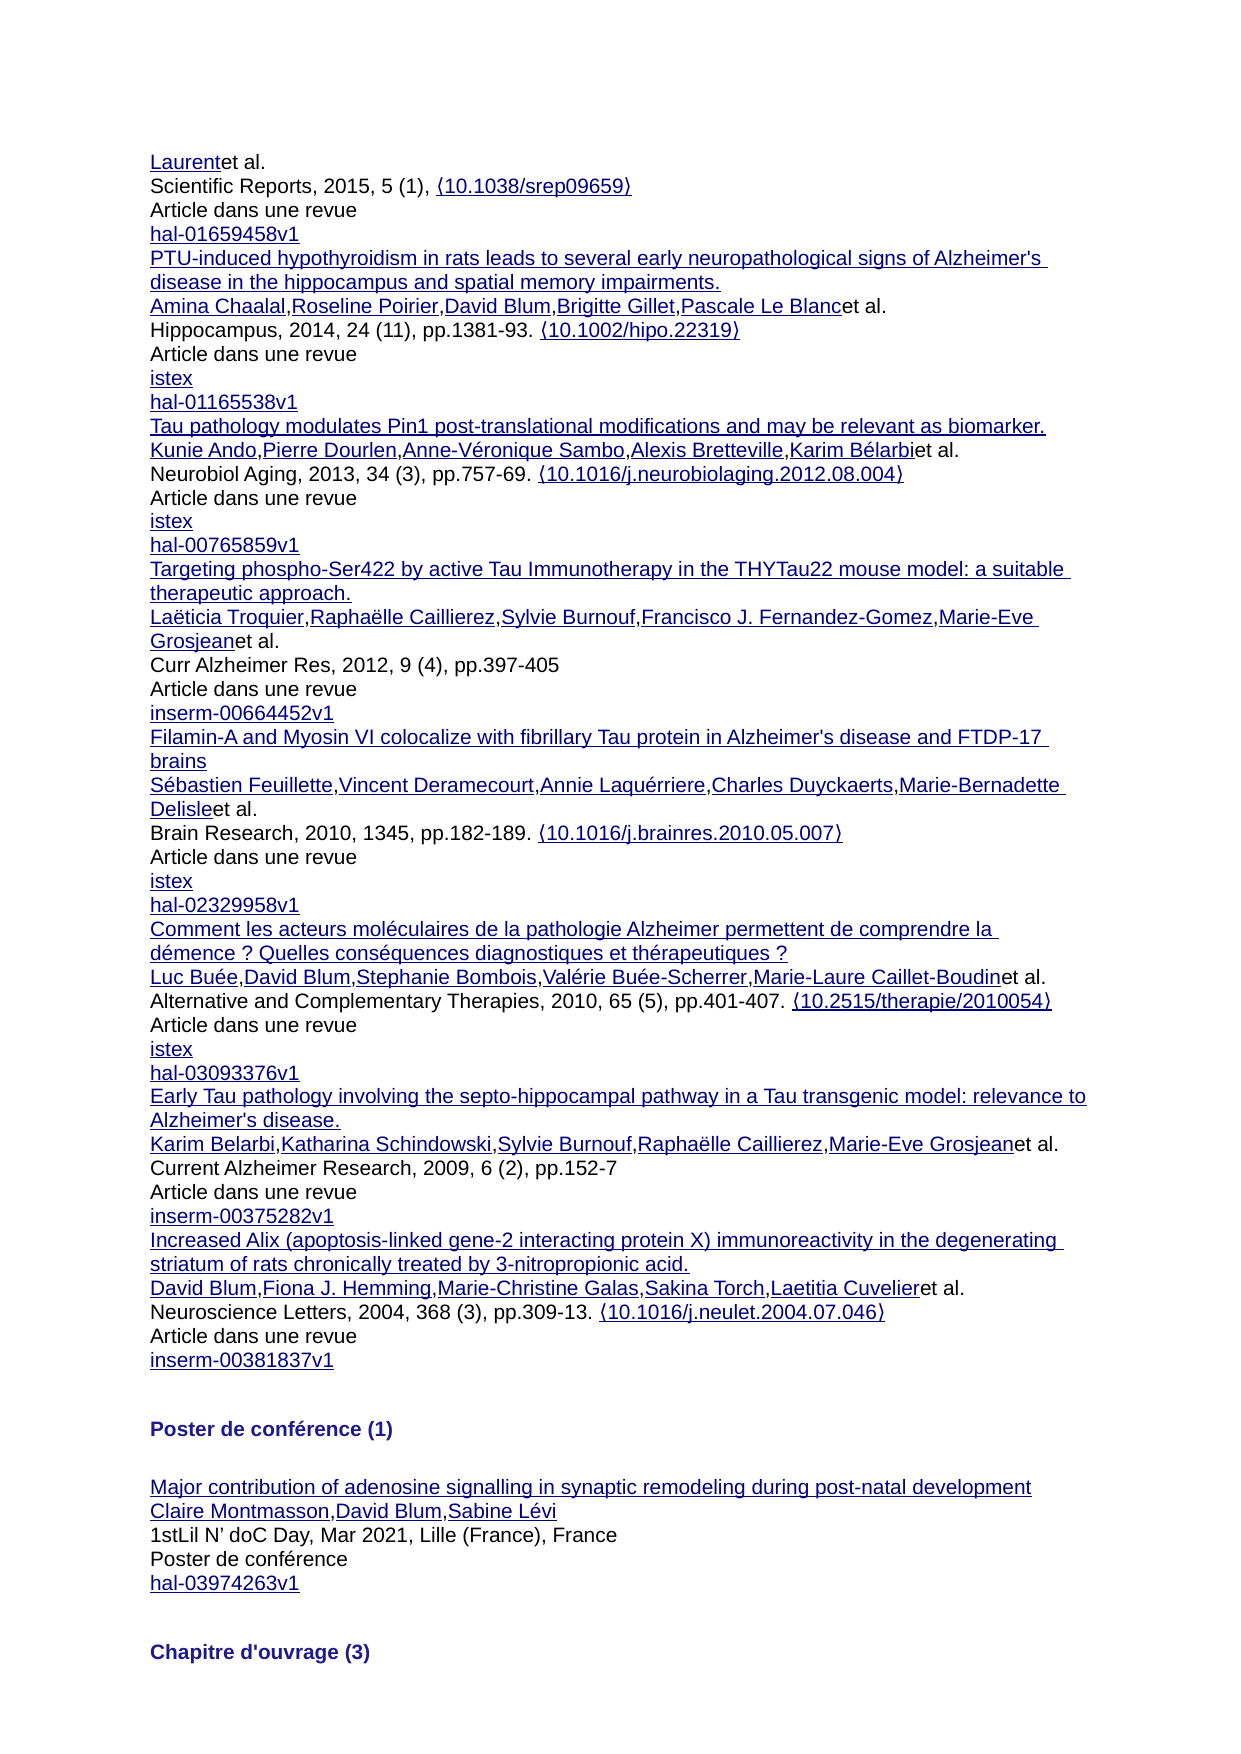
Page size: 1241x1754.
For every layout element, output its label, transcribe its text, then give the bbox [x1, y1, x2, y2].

table_cell PTU-induced hypothyroidism in rats leads to several early neuropathological signs of Alzheimer's disease in the hippocampus and spatial memory impairments. Amina Chaalal,Roseline Poirier,David Blum,Brigitte Gillet,Pascale Le Blancet al. Hippocampus, 2014, 24 (11), pp.1381-93. ⟨10.1002/hipo.22319⟩ Article dans une revue istex hal-01165538v1 [150, 246, 1090, 413]
subtitle Poster de conférence (1) [150, 1417, 1090, 1441]
table_header Major contribution of adenosine signalling in synaptic remodeling during post-natal development Claire Montmasson,David Blum,Sabine Lévi 1stLil N’ doC Day, Mar 2021, Lille (France), France Poster de conférence hal-03974263v1 [150, 1475, 1090, 1595]
table_cell Increased Alix (apoptosis-linked gene-2 interacting protein X) immunoreactivity in the degenerating striatum of rats chronically treated by 3-nitropropionic acid. David Blum,Fiona J. Hemming,Marie-Christine Galas,Sakina Torch,Laetitia Cuvelieret al. Neuroscience Letters, 2004, 368 (3), pp.309-13. ⟨10.1016/j.neulet.2004.07.046⟩ Article dans une revue inserm-00381837v1 [150, 1228, 1090, 1372]
table_cell Filamin-A and Myosin VI colocalize with fibrillary Tau protein in Alzheimer's disease and FTDP-17 brains Sébastien Feuillette,Vincent Deramecourt,Annie Laquérriere,Charles Duyckaerts,Marie-Bernadette Delisleet al. Brain Research, 2010, 1345, pp.182-189. ⟨10.1016/j.brainres.2010.05.007⟩ Article dans une revue istex hal-02329958v1 [150, 725, 1090, 917]
subtitle Chapitre d'ouvrage (3) [150, 1639, 1090, 1663]
table_cell Early Tau pathology involving the septo-hippocampal pathway in a Tau transgenic model: relevance to Alzheimer's disease. Karim Belarbi,Katharina Schindowski,Sylvie Burnouf,Raphaëlle Caillierez,Marie-Eve Grosjeanet al. Current Alzheimer Research, 2009, 6 (2), pp.152-7 Article dans une revue inserm-00375282v1 [150, 1084, 1090, 1228]
table_cell Tau pathology modulates Pin1 post-translational modifications and may be relevant as biomarker. Kunie Ando,Pierre Dourlen,Anne-Véronique Sambo,Alexis Bretteville,Karim Bélarbiet al. Neurobiol Aging, 2013, 34 (3), pp.757-69. ⟨10.1016/j.neurobiolaging.2012.08.004⟩ Article dans une revue istex hal-00765859v1 [150, 414, 1090, 557]
table_cell Targeting phospho-Ser422 by active Tau Immunotherapy in the THYTau22 mouse model: a suitable therapeutic approach. Laëticia Troquier,Raphaëlle Caillierez,Sylvie Burnouf,Francisco J. Fernandez-Gomez,Marie-Eve Grosjeanet al. Curr Alzheimer Res, 2012, 9 (4), pp.397-405 Article dans une revue inserm-00664452v1 [150, 557, 1090, 725]
table_cell Comment les acteurs moléculaires de la pathologie Alzheimer permettent de comprendre la démence ? Quelles conséquences diagnostiques et thérapeutiques ? Luc Buée,David Blum,Stephanie Bombois,Valérie Buée-Scherrer,Marie-Laure Caillet-Boudinet al. Alternative and Complementary Therapies, 2010, 65 (5), pp.401-407. ⟨10.2515/therapie/2010054⟩ Article dans une revue istex hal-03093376v1 [150, 917, 1090, 1084]
table_cell Laurentet al. Scientific Reports, 2015, 5 (1), ⟨10.1038/srep09659⟩ Article dans une revue hal-01659458v1 [150, 150, 1090, 246]
